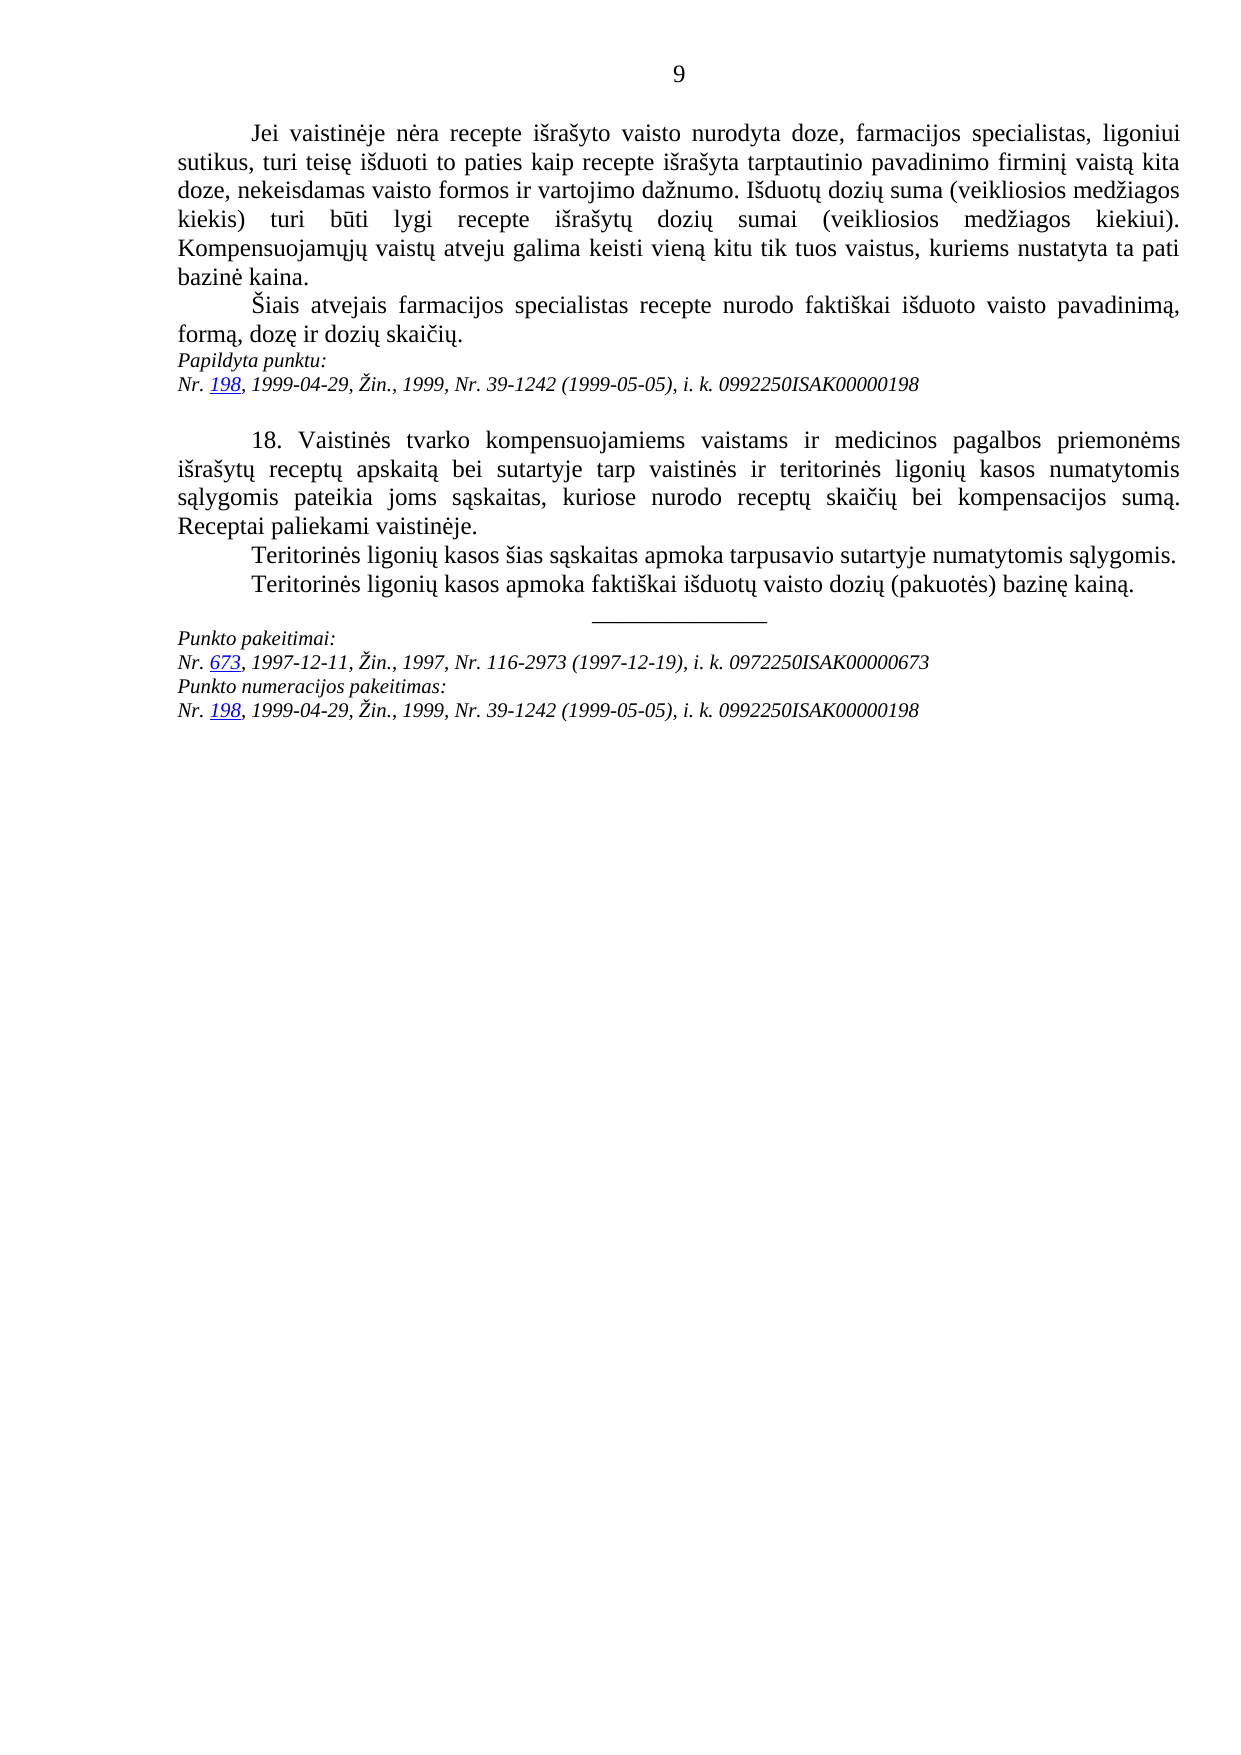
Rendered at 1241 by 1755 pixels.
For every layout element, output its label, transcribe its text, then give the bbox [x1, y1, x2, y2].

text Punkto numeracijos pakeitimas: [177, 674, 1181, 698]
text Teritorinės ligonių kasos apmoka faktiškai išduotų vaisto dozių (pakuotės) bazinę kainą. [177, 569, 1181, 597]
text Šiais atvejais farmacijos specialistas recepte nurodo faktiškai išduoto vaisto pavadinimą, formą, dozę ir dozių skaičių. [177, 291, 1181, 348]
text Jei vaistinėje nėra recepte išrašyto vaisto nurodyta doze, farmacijos specialistas, ligoniui sutikus, turi teisę išduoti to paties kaip recepte išrašyta tarptautinio pavadinimo firminį vaistą kita doze, nekeisdamas vaisto formos ir vartojimo dažnumo. Išduotų dozių suma (veikliosios medžiagos kiekis) turi būti lygi recepte išrašytų dozių sumai (veikliosios medžiagos kiekiui). Kompensuojamųjų vaistų atveju galima keisti vieną kitu tik tuos vaistus, kuriems nustatyta ta pati bazinė kaina. [177, 118, 1181, 291]
text Nr. 198, 1999-04-29, Žin., 1999, Nr. 39-1242 (1999-05-05), i. k. 0992250ISAK00000198 [177, 372, 1181, 396]
text Punkto pakeitimai: [177, 626, 1181, 650]
text ______________ [177, 597, 1181, 626]
text Teritorinės ligonių kasos šias sąskaitas apmoka tarpusavio sutartyje numatytomis sąlygomis. [177, 540, 1181, 569]
text Nr. 673, 1997-12-11, Žin., 1997, Nr. 116-2973 (1997-12-19), i. k. 0972250ISAK00000673 [177, 650, 1181, 674]
text Nr. 198, 1999-04-29, Žin., 1999, Nr. 39-1242 (1999-05-05), i. k. 0992250ISAK00000198 [177, 698, 1181, 722]
text 18. Vaistinės tvarko kompensuojamiems vaistams ir medicinos pagalbos priemonėms išrašytų receptų apskaitą bei sutartyje tarp vaistinės ir teritorinės ligonių kasos numatytomis sąlygomis pateikia joms sąskaitas, kuriose nurodo receptų skaičių bei kompensacijos sumą. Receptai paliekami vaistinėje. [177, 425, 1181, 540]
text Papildyta punktu: [177, 348, 1181, 372]
